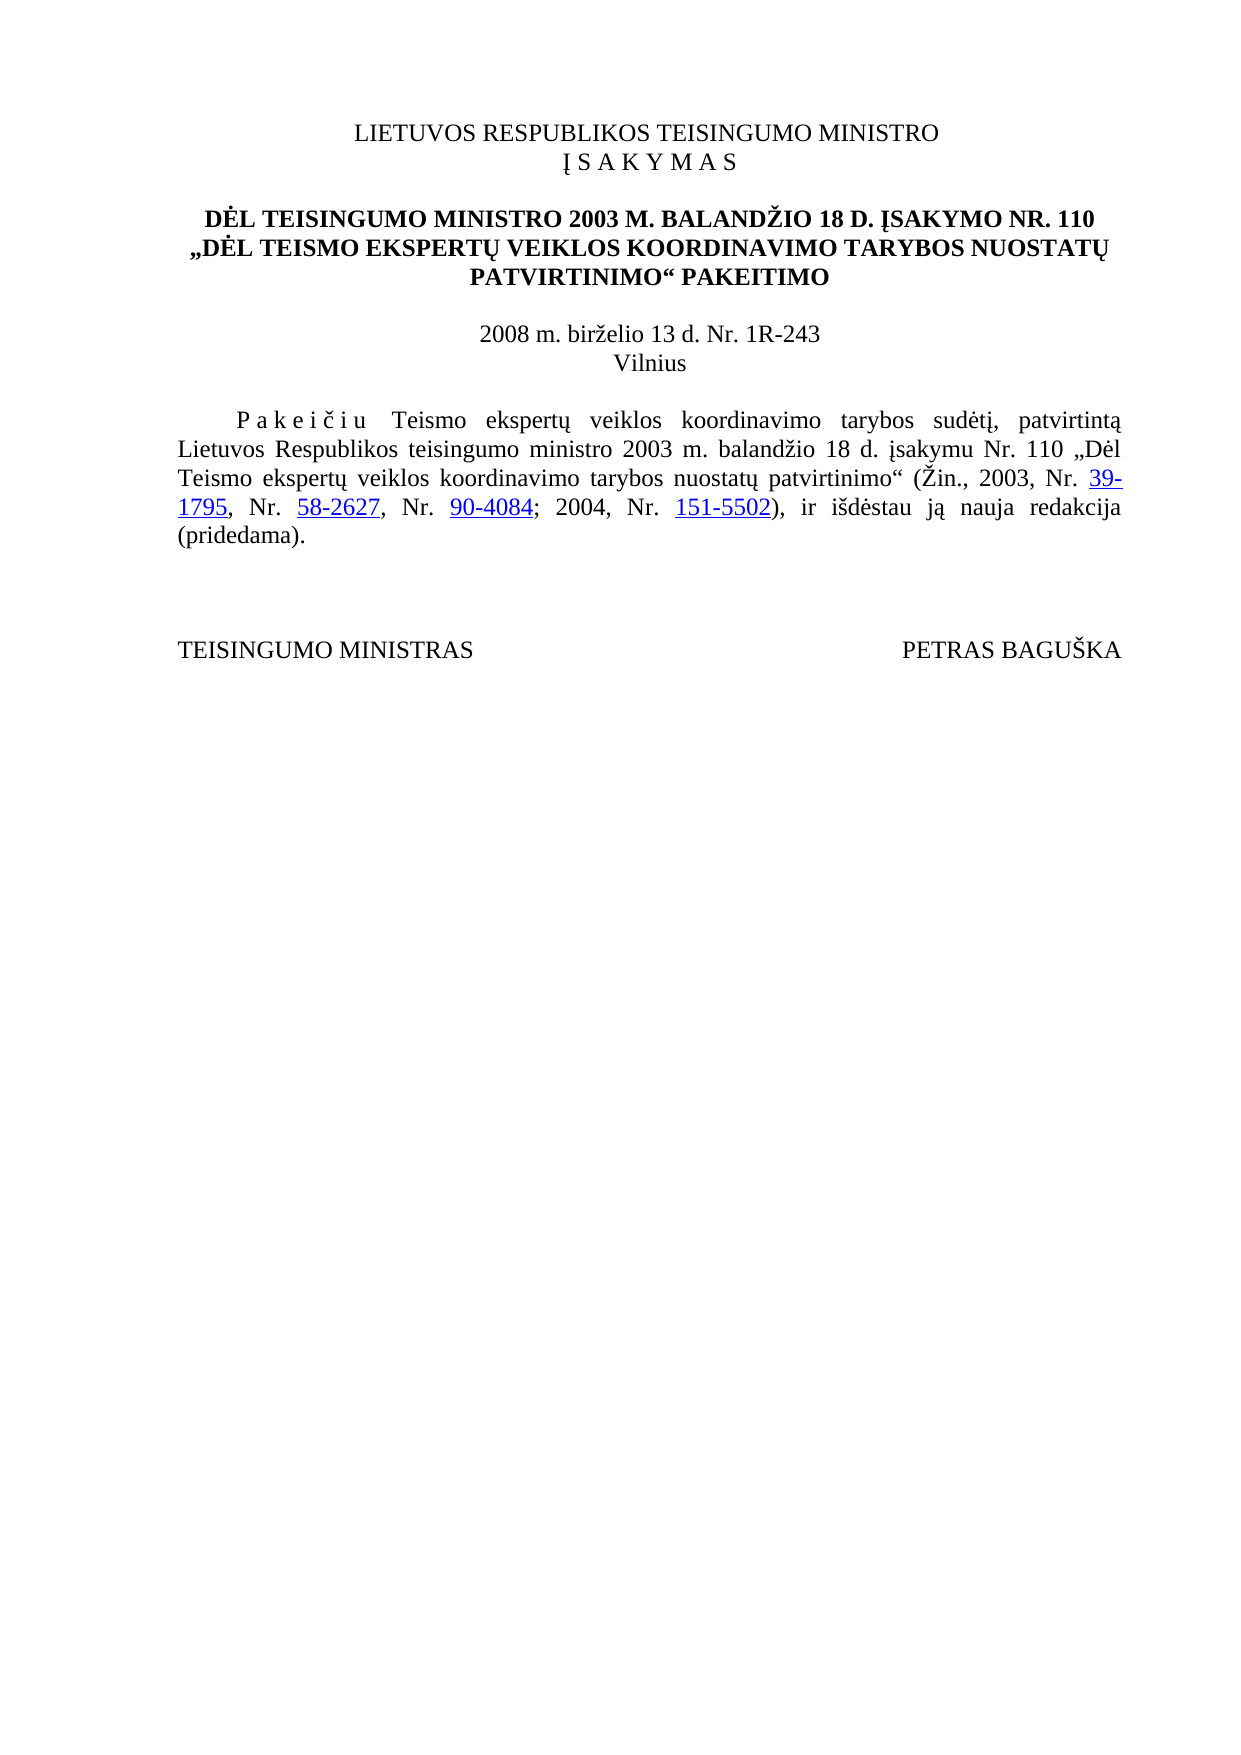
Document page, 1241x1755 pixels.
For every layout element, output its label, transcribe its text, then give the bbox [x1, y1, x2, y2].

text 2008 m. birželio 13 d. Nr. 1R-243 [177, 319, 1122, 348]
text DĖL TEISINGUMO MINISTRO 2003 M. BALANDŽIO 18 D. ĮSAKYMO NR. 110 „DĖL TEISMO EKSPERTŲ VEIKLOS KOORDINAVIMO TARYBOS NUOSTATŲ PATVIRTINIMO“ PAKEITIMO [177, 204, 1122, 291]
text Pakeičiu Teismo ekspertų veiklos koordinavimo tarybos sudėtį, patvirtintą Lietuvos Respublikos teisingumo ministro 2003 m. balandžio 18 d. įsakymu Nr. 110 „Dėl Teismo ekspertų veiklos koordinavimo tarybos nuostatų patvirtinimo“ (Žin., 2003, Nr. 39-1795, Nr. 58-2627, Nr. 90-4084; 2004, Nr. 151-5502), ir išdėstau ją nauja redakcija (pridedama). [177, 406, 1122, 549]
text LIETUVOS RESPUBLIKOS TEISINGUMO MINISTRO [177, 118, 1122, 147]
text ĮSAKYMAS [177, 147, 1122, 176]
text Vilnius [177, 348, 1122, 377]
text TEISINGUMO MINISTRAS PETRAS BAGUŠKA [177, 636, 1122, 664]
